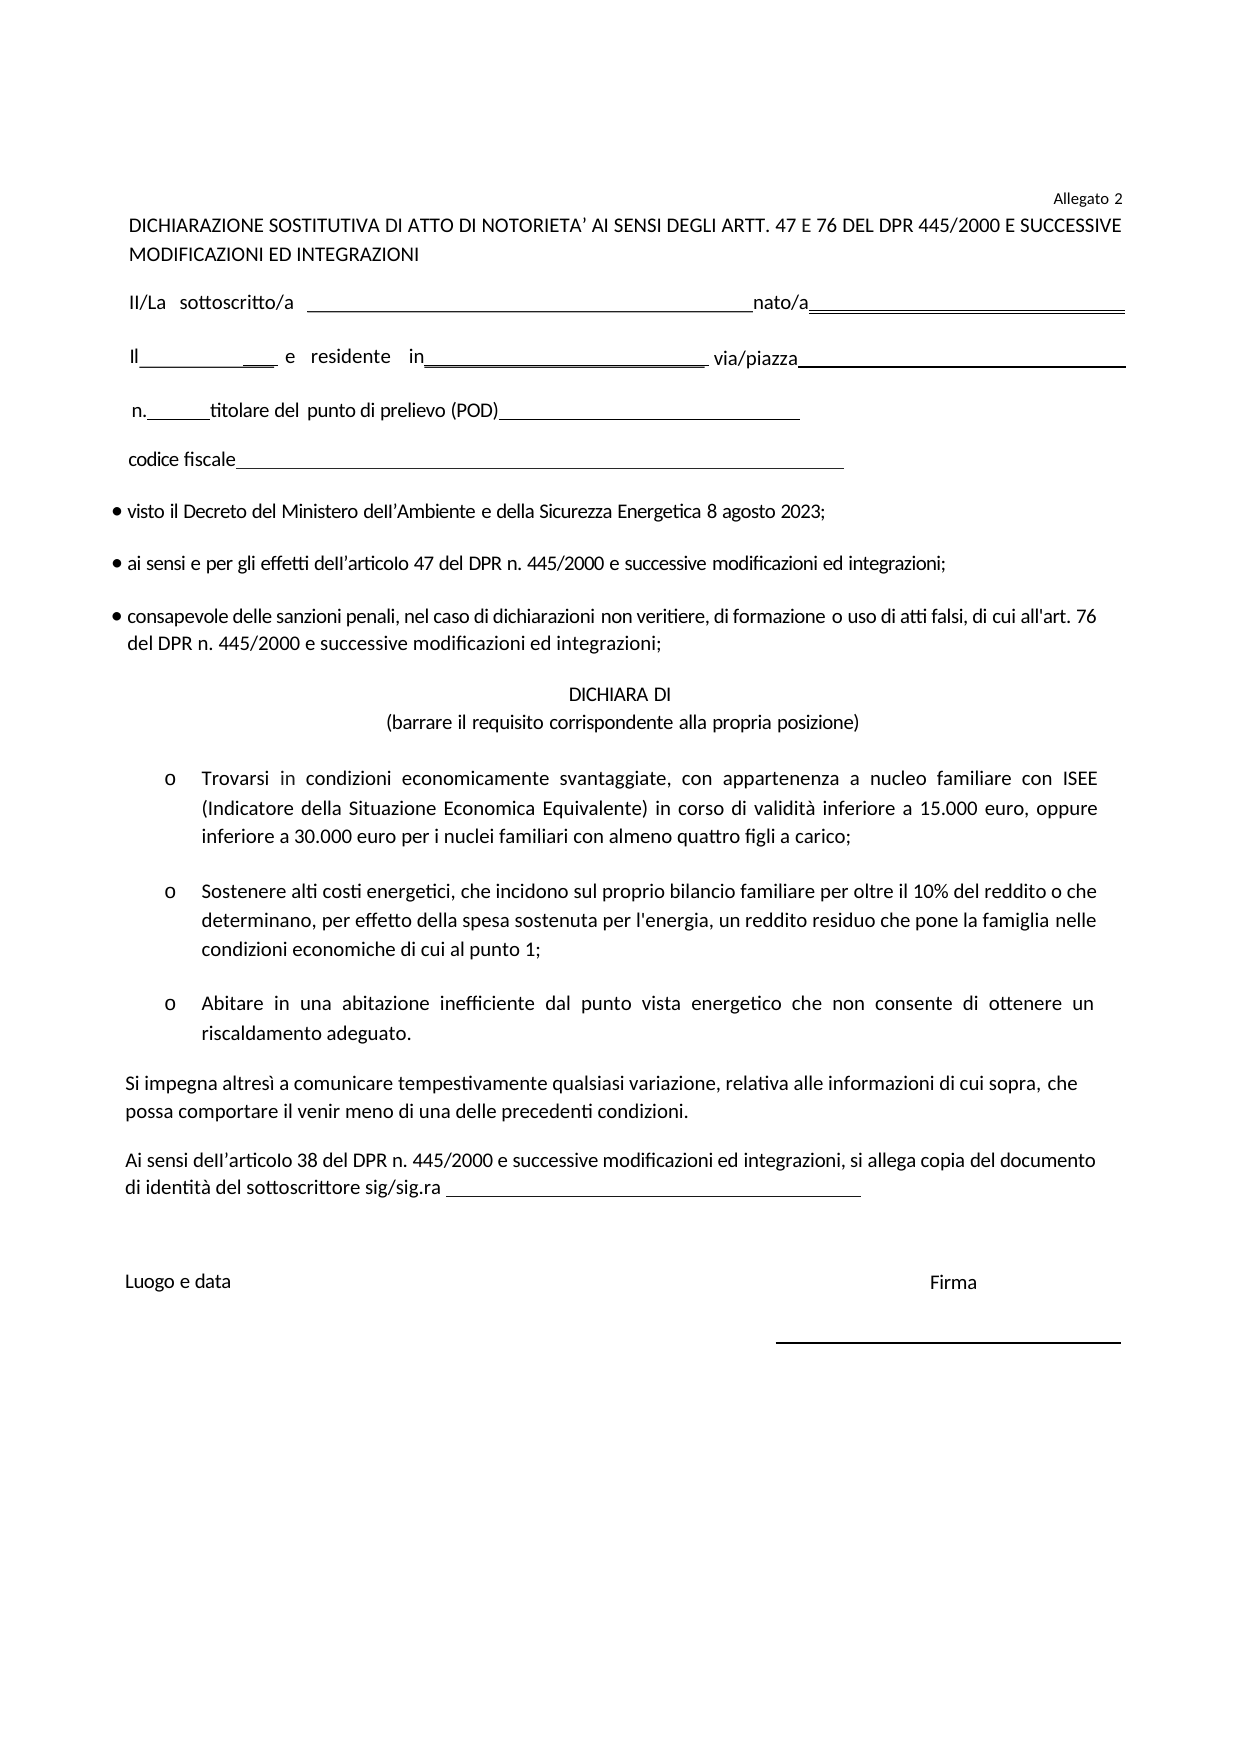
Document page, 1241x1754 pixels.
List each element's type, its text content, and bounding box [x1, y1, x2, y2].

list ai sensi e per gli effetti deII’articoIo 47 del DPR n. 445/2000 e successive modificazioni ed integrazioni; [111, 547, 1152, 577]
text Si impegna altresì a comunicare tempestivamente qualsiasi variazione, relativa alle informazioni di cui sopra, che possa comportare il venir meno di una delle precedenti condizioni. [125, 1070, 1097, 1123]
text codice fiscale [128, 446, 1152, 472]
text (barrare il requisito corrispondente alla propria posizione) [118, 709, 1128, 735]
text DICHIARA DI [118, 682, 1122, 707]
text Il e residente in via/piazza [129, 343, 1152, 370]
list visto il Decreto del Ministero deII’Ambiente e della Sicurezza Energetica 8 agosto 2023; [111, 495, 1152, 524]
list Abitare in una abitazione inefficiente dal punto vista energetico che non consente di ottenere un riscaldamento adeguato. [164, 991, 1097, 1046]
text Ai sensi deII’articoIo 38 del DPR n. 445/2000 e successive modificazioni ed integrazioni, si allega copia del documento di identità del sottoscrittore sig/sig.ra [125, 1147, 1097, 1199]
text Allegato 2 DICHIARAZIONE SOSTITUTIVA DI ATTO DI NOTORIETA’ AI SENSI DEGLI ARTT. 47 E 76 DEL DPR 445/2000 E SUCCESSIVE MODIFICAZIONI ED INTEGRAZIONI [129, 188, 1122, 266]
list Sostenere alti costi energetici, che incidono sul proprio bilancio familiare per oltre il 10% del reddito o che determinano, per effetto della spesa sostenuta per l'energia, un reddito residuo che pone la famiglia nelle condizioni economiche di cui al punto 1; [164, 878, 1098, 961]
text Luogo e data Firma [125, 1268, 1152, 1294]
text n. titolare del punto di prelievo (POD) [131, 397, 1152, 422]
text II/La sottoscritto/a nato/a [129, 289, 1152, 314]
list consapevole delle sanzioni penali, nel caso di dichiarazioni non veritiere, di formazione o uso di atti falsi, di cui all'art. 76 del DPR n. 445/2000 e successive modificazioni ed integrazioni; [111, 600, 1097, 656]
list Trovarsi in condizioni economicamente svantaggiate, con appartenenza a nucleo familiare con ISEE (Indicatore della Situazione Economica Equivalente) in corso di validità inferiore a 15.000 euro, oppure inferiore a 30.000 euro per i nuclei familiari con almeno quattro figli a carico; [164, 765, 1099, 849]
